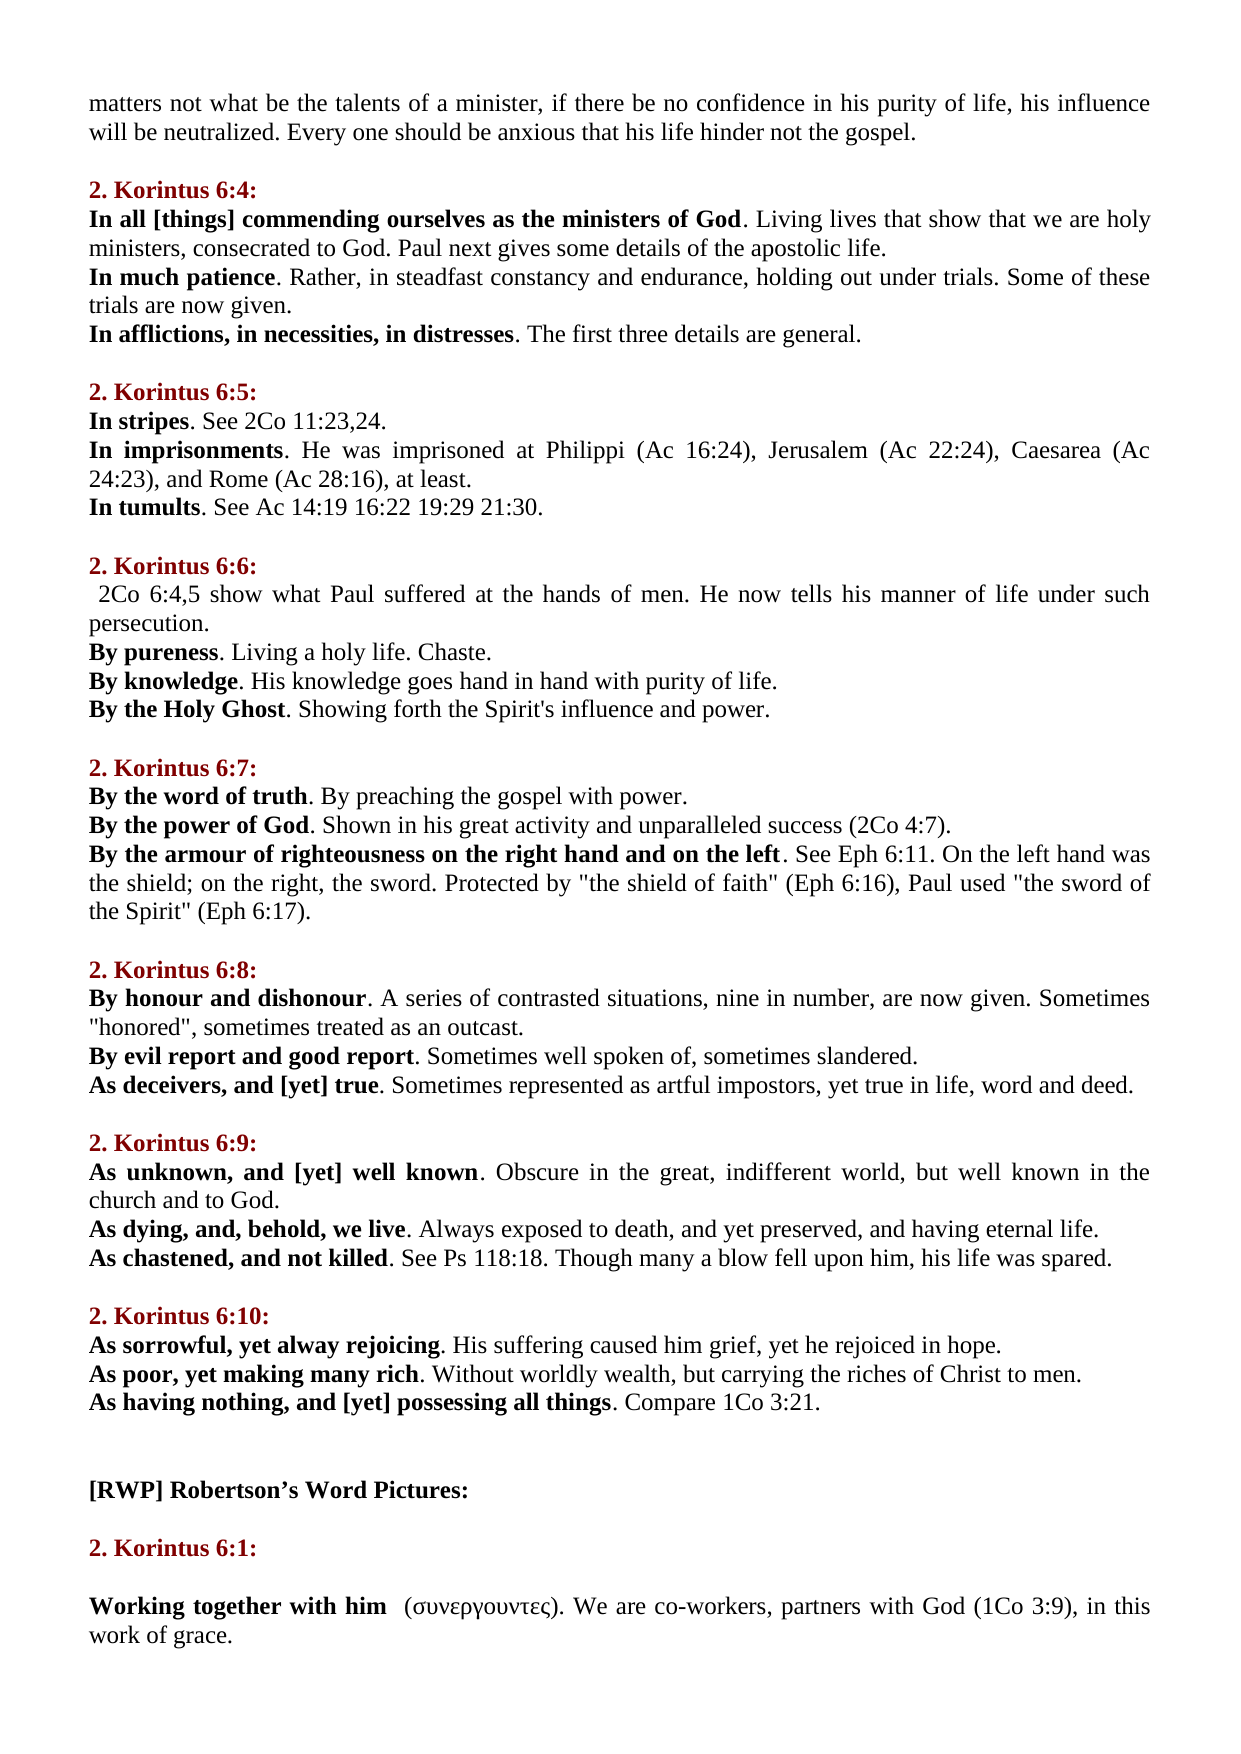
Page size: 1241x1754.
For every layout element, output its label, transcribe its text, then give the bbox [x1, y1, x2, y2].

text As unknown, and [yet] well known. Obscure in the great, indifferent world, but well known in the church and to God. As dying, and, behold, we live. Always exposed to death, and yet preserved, and having eternal life. As chastened, and not killed. See Ps 118:18. Though many a blow fell upon him, his life was spared. [88, 1157, 1152, 1272]
text In all [things] commending ourselves as the ministers of God. Living lives that show that we are holy ministers, consecrated to God. Paul next gives some details of the apostolic life. In much patience. Rather, in steadfast constancy and endurance, holding out under trials. Some of these trials are now given. In afflictions, in necessities, in distresses. The first three details are general. [88, 204, 1152, 348]
text 2Co 6:4,5 show what Paul suffered at the hands of men. He now tells his manner of life under such persecution. By pureness. Living a holy life. Chaste. By knowledge. His knowledge goes hand in hand with purity of life. By the Holy Ghost. Showing forth the Spirit's influence and power. [88, 579, 1152, 723]
text By honour and dishonour. A series of contrasted situations, nine in number, are now given. Sometimes "honored", sometimes treated as an outcast. By evil report and good report. Sometimes well spoken of, sometimes slandered. As deceivers, and [yet] true. Sometimes represented as artful impostors, yet true in life, word and deed. [88, 983, 1152, 1098]
text As sorrowful, yet alway rejoicing. His suffering caused him grief, yet he rejoiced in hope. As poor, yet making many rich. Without worldly wealth, but carrying the riches of Christ to men. As having nothing, and [yet] possessing all things. Compare 1Co 3:21. [88, 1330, 1152, 1416]
text Working together with him (συνεργουντες). We are co-workers, partners with God (1Co 3:9), in this work of grace. [88, 1591, 1152, 1648]
text 2. Korintus 6:7: [88, 753, 1152, 781]
text 2. Korintus 6:9: [88, 1128, 1152, 1157]
text In stripes. See 2Co 11:23,24. In imprisonments. He was imprisoned at Philippi (Ac 16:24), Jerusalem (Ac 22:24), Caesarea (Ac 24:23), and Rome (Ac 28:16), at least. In tumults. See Ac 14:19 16:22 19:29 21:30. [88, 406, 1152, 521]
text 2. Korintus 6:6: [88, 551, 1152, 579]
text 2. Korintus 6:4: [88, 176, 1152, 204]
text 2. Korintus 6:1: [88, 1533, 1152, 1562]
text By the word of truth. By preaching the gospel with power. By the power of God. Shown in his great activity and unparalleled success (2Co 4:7). By the armour of righteousness on the right hand and on the left. See Eph 6:11. On the left hand was the shield; on the right, the sword. Protected by "the shield of faith" (Eph 6:16), Paul used "the sword of the Spirit" (Eph 6:17). [88, 781, 1152, 925]
text matters not what be the talents of a minister, if there be no confidence in his purity of life, his influence will be neutralized. Every one should be anxious that his life hinder not the gospel. [88, 88, 1152, 146]
text 2. Korintus 6:5: [88, 377, 1152, 406]
text [RWP] Robertson’s Word Pictures: [88, 1475, 1152, 1504]
text 2. Korintus 6:10: [88, 1301, 1152, 1330]
text 2. Korintus 6:8: [88, 955, 1152, 983]
